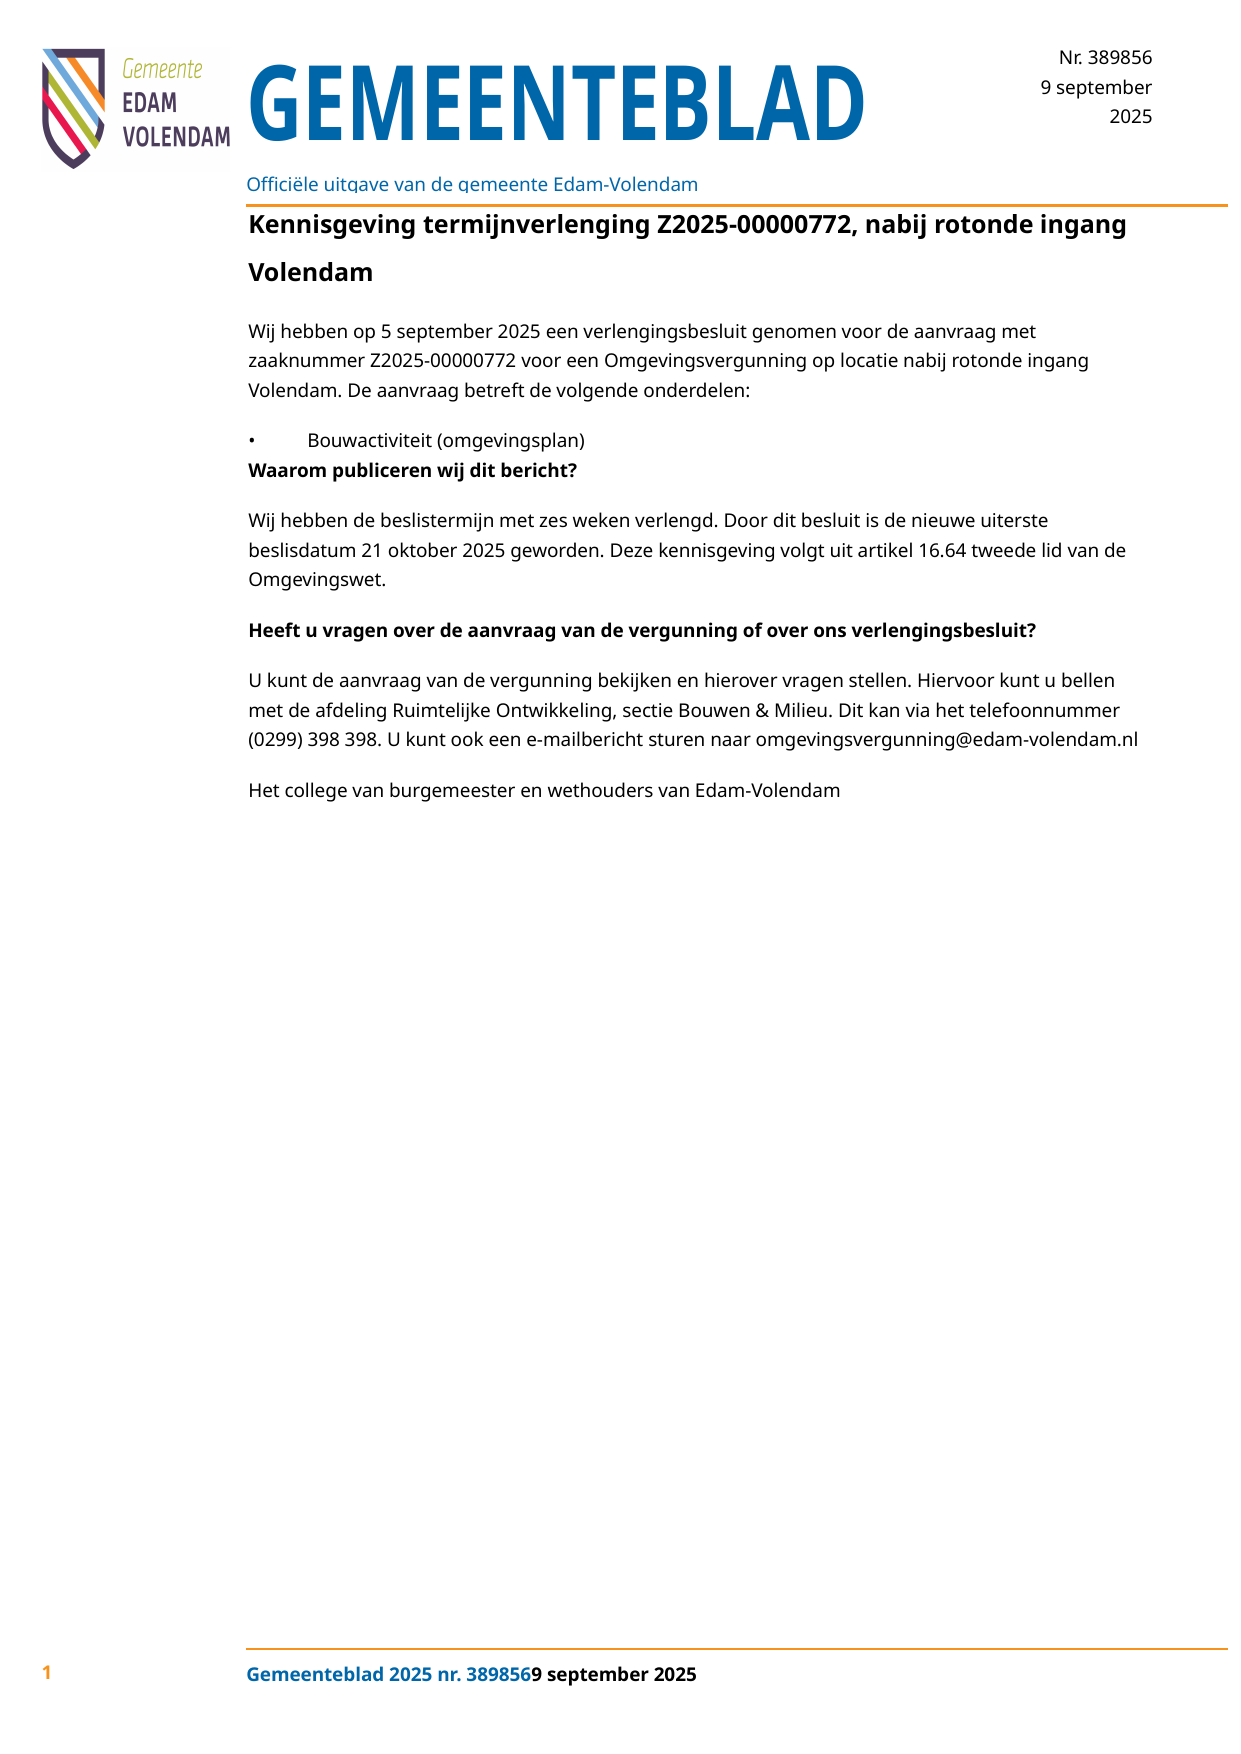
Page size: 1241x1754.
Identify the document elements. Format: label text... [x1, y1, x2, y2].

picture [41, 47, 231, 172]
list Bouwactiviteit (omgevingsplan) [248, 427, 1152, 453]
text Kennisgeving termijnverlenging Z2025-00000772, nabij rotonde ingang Volendam [248, 207, 1152, 288]
text Het college van burgemeester en wethouders van Edam-Volendam [248, 777, 1152, 803]
text Heeft u vragen over de aanvraag van de vergunning of over ons verlengingsbesluit? [248, 617, 1152, 643]
text Wij hebben de beslistermijn met zes weken verlengd. Door dit besluit is de nieuwe uiterste beslisdatum 21 oktober 2025 geworden. Deze kennisgeving volgt uit artikel 16.64 tweede lid van de Omgevingswet. [248, 507, 1152, 592]
text Wij hebben op 5 september 2025 een verlengingsbesluit genomen voor de aanvraag met zaaknummer Z2025-00000772 voor een Omgevingsvergunning op locatie nabij rotonde ingang Volendam. De aanvraag betreft de volgende onderdelen: [248, 318, 1152, 403]
text U kunt de aanvraag van de vergunning bekijken en hierover vragen stellen. Hiervoor kunt u bellen met de afdeling Ruimtelijke Ontwikkeling, sectie Bouwen & Milieu. Dit kan via het telefoonnummer (0299) 398 398. U kunt ook een e-mailbericht sturen naar omgevingsvergunning@edam-volendam.nl [248, 667, 1152, 752]
text Waarom publiceren wij dit bericht? [248, 457, 1152, 483]
